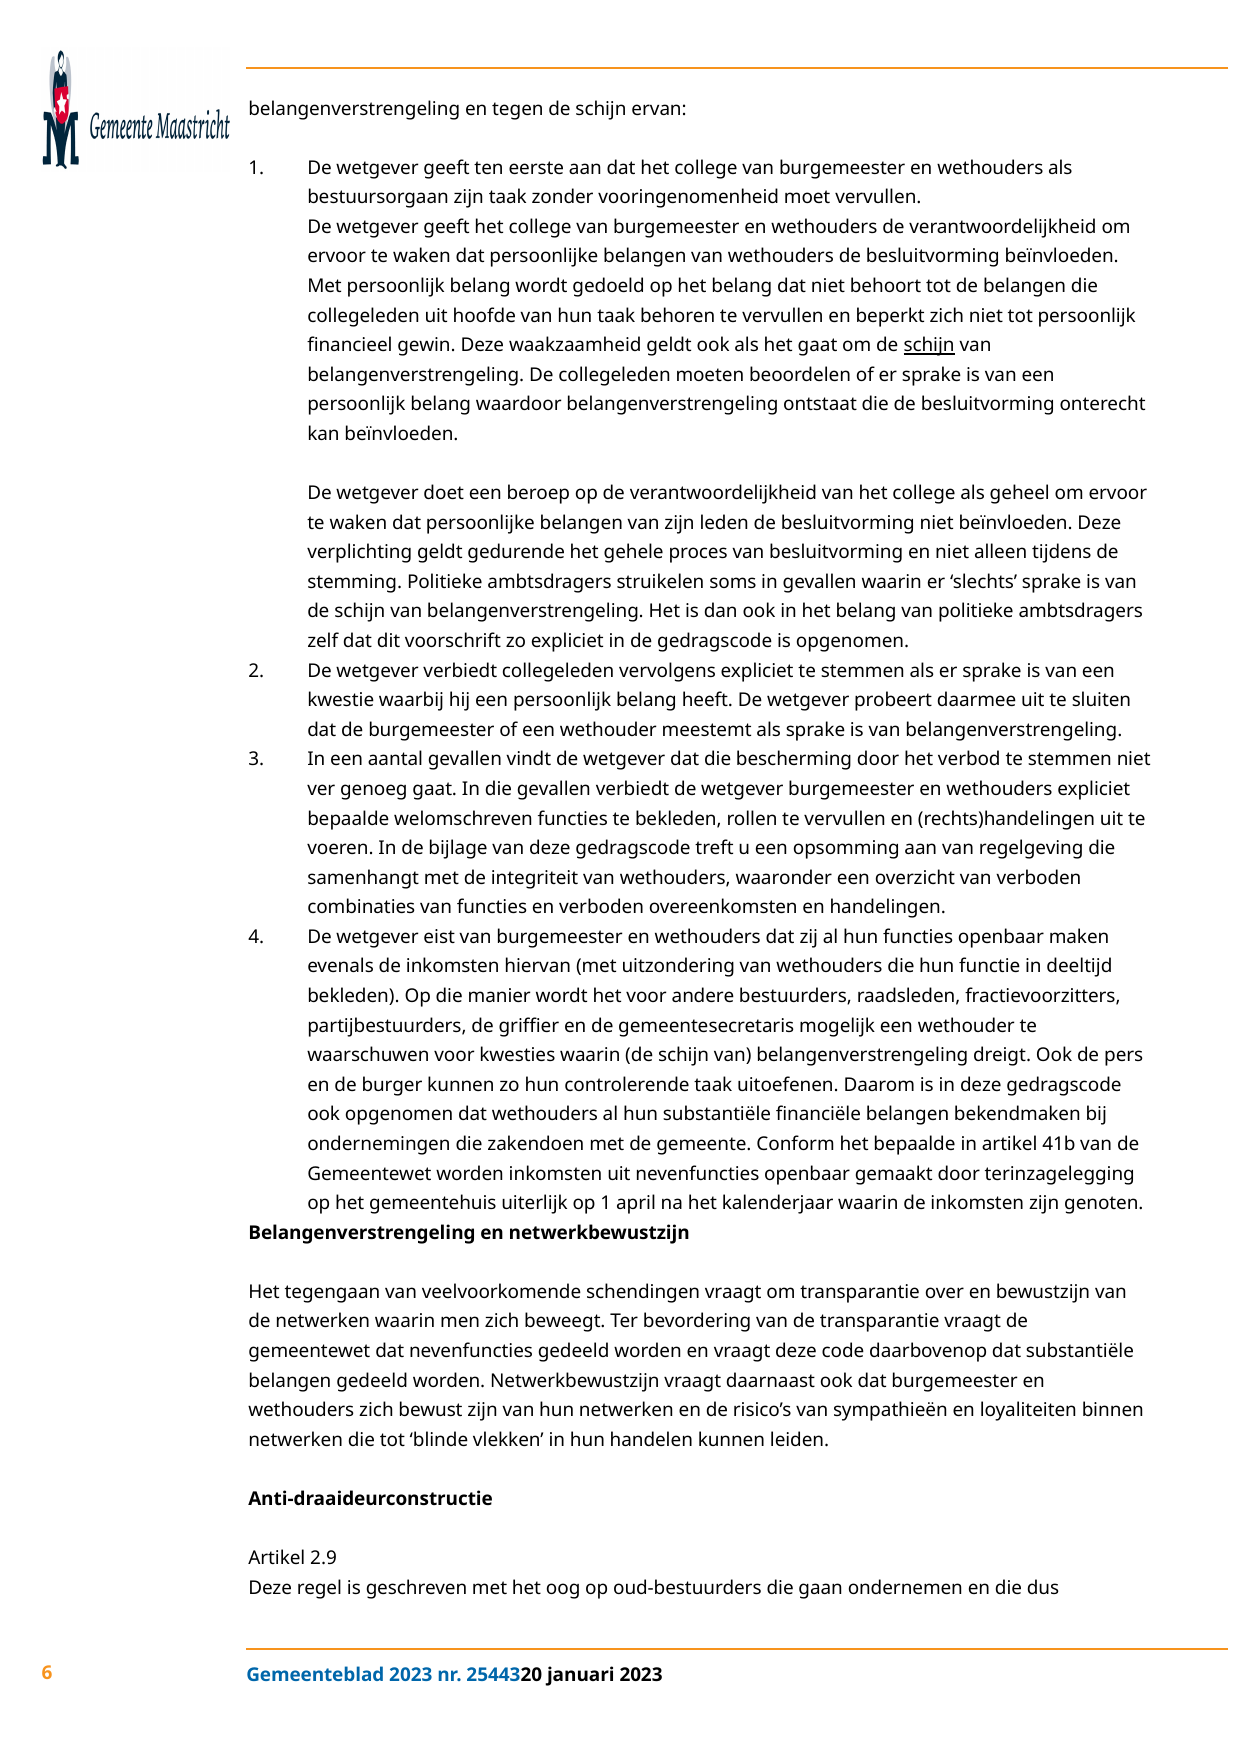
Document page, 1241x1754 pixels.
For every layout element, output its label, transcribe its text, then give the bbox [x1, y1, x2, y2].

text Deze regel is geschreven met het oog op oud-bestuurders die gaan ondernemen en die dus [248, 1574, 1152, 1600]
picture [41, 47, 231, 172]
list De wetgever geeft het college van burgemeester en wethouders de verantwoordelijkheid om ervoor te waken dat persoonlijke belangen van wethouders de besluitvorming beïnvloeden. [248, 213, 1152, 268]
list De wetgever doet een beroep op de verantwoordelijkheid van het college als geheel om ervoor te waken dat persoonlijke belangen van zijn leden de besluitvorming niet beïnvloeden. Deze verplichting geldt gedurende het gehele proces van besluitvorming en niet alleen tijdens de stemming. Politieke ambtsdragers struikelen soms in gevallen waarin er ‘slechts’ sprake is van de schijn van belangenverstrengeling. Het is dan ook in het belang van politieke ambtsdragers zelf dat dit voorschrift zo expliciet in de gedragscode is opgenomen. [248, 479, 1152, 653]
list De wetgever eist van burgemeester en wethouders dat zij al hun functies openbaar maken evenals de inkomsten hiervan (met uitzondering van wethouders die hun functie in deeltijd bekleden). Op die manier wordt het voor andere bestuurders, raadsleden, fractievoorzitters, partijbestuurders, de griffier en de gemeentesecretaris mogelijk een wethouder te waarschuwen voor kwesties waarin (de schijn van) belangenverstrengeling dreigt. Ook de pers en de burger kunnen zo hun controlerende taak uitoefenen. Daarom is in deze gedragscode ook opgenomen dat wethouders al hun substantiële financiële belangen bekendmaken bij ondernemingen die zakendoen met de gemeente. Conform het bepaalde in artikel 41b van de Gemeentewet worden inkomsten uit nevenfuncties openbaar gemaakt door terinzagelegging op het gemeentehuis uiterlijk op 1 april na het kalenderjaar waarin de inkomsten zijn genoten. [248, 923, 1152, 1215]
list Met persoonlijk belang wordt gedoeld op het belang dat niet behoort tot de belangen die collegeleden uit hoofde van hun taak behoren te vervullen en beperkt zich niet tot persoonlijk financieel gewin. Deze waakzaamheid geldt ook als het gaat om de schijn van belangenverstrengeling. De collegeleden moeten beoordelen of er sprake is van een persoonlijk belang waardoor belangenverstrengeling ontstaat die de besluitvorming onterecht kan beïnvloeden. [248, 272, 1152, 446]
list De wetgever verbiedt collegeleden vervolgens expliciet te stemmen als er sprake is van een kwestie waarbij hij een persoonlijk belang heeft. De wetgever probeert daarmee uit te sluiten dat de burgemeester of een wethouder meestemt als sprake is van belangenverstrengeling. [248, 657, 1152, 742]
list In een aantal gevallen vindt de wetgever dat die bescherming door het verbod te stemmen niet ver genoeg gaat. In die gevallen verbiedt de wetgever burgemeester en wethouders expliciet bepaalde welomschreven functies te bekleden, rollen te vervullen en (rechts)handelingen uit te voeren. In de bijlage van deze gedragscode treft u een opsomming aan van regelgeving die samenhangt met de integriteit van wethouders, waaronder een overzicht van verboden combinaties van functies en verboden overeenkomsten en handelingen. [248, 746, 1152, 919]
text belangenverstrengeling en tegen de schijn ervan: [248, 95, 1152, 121]
text Belangenverstrengeling en netwerkbewustzijn [248, 1219, 1152, 1245]
text Artikel 2.9 [248, 1544, 1152, 1570]
text Anti-draaideurconstructie [248, 1485, 1152, 1511]
list De wetgever geeft ten eerste aan dat het college van burgemeester en wethouders als bestuursorgaan zijn taak zonder vooringenomenheid moet vervullen. [248, 154, 1152, 209]
text Het tegengaan van veelvoorkomende schendingen vraagt om transparantie over en bewustzijn van de netwerken waarin men zich beweegt. Ter bevordering van de transparantie vraagt de gemeentewet dat nevenfuncties gedeeld worden en vraagt deze code daarbovenop dat substantiële belangen gedeeld worden. Netwerkbewustzijn vraagt daarnaast ook dat burgemeester en wethouders zich bewust zijn van hun netwerken en de risico’s van sympathieën en loyaliteiten binnen netwerken die tot ‘blinde vlekken’ in hun handelen kunnen leiden. [248, 1278, 1152, 1452]
